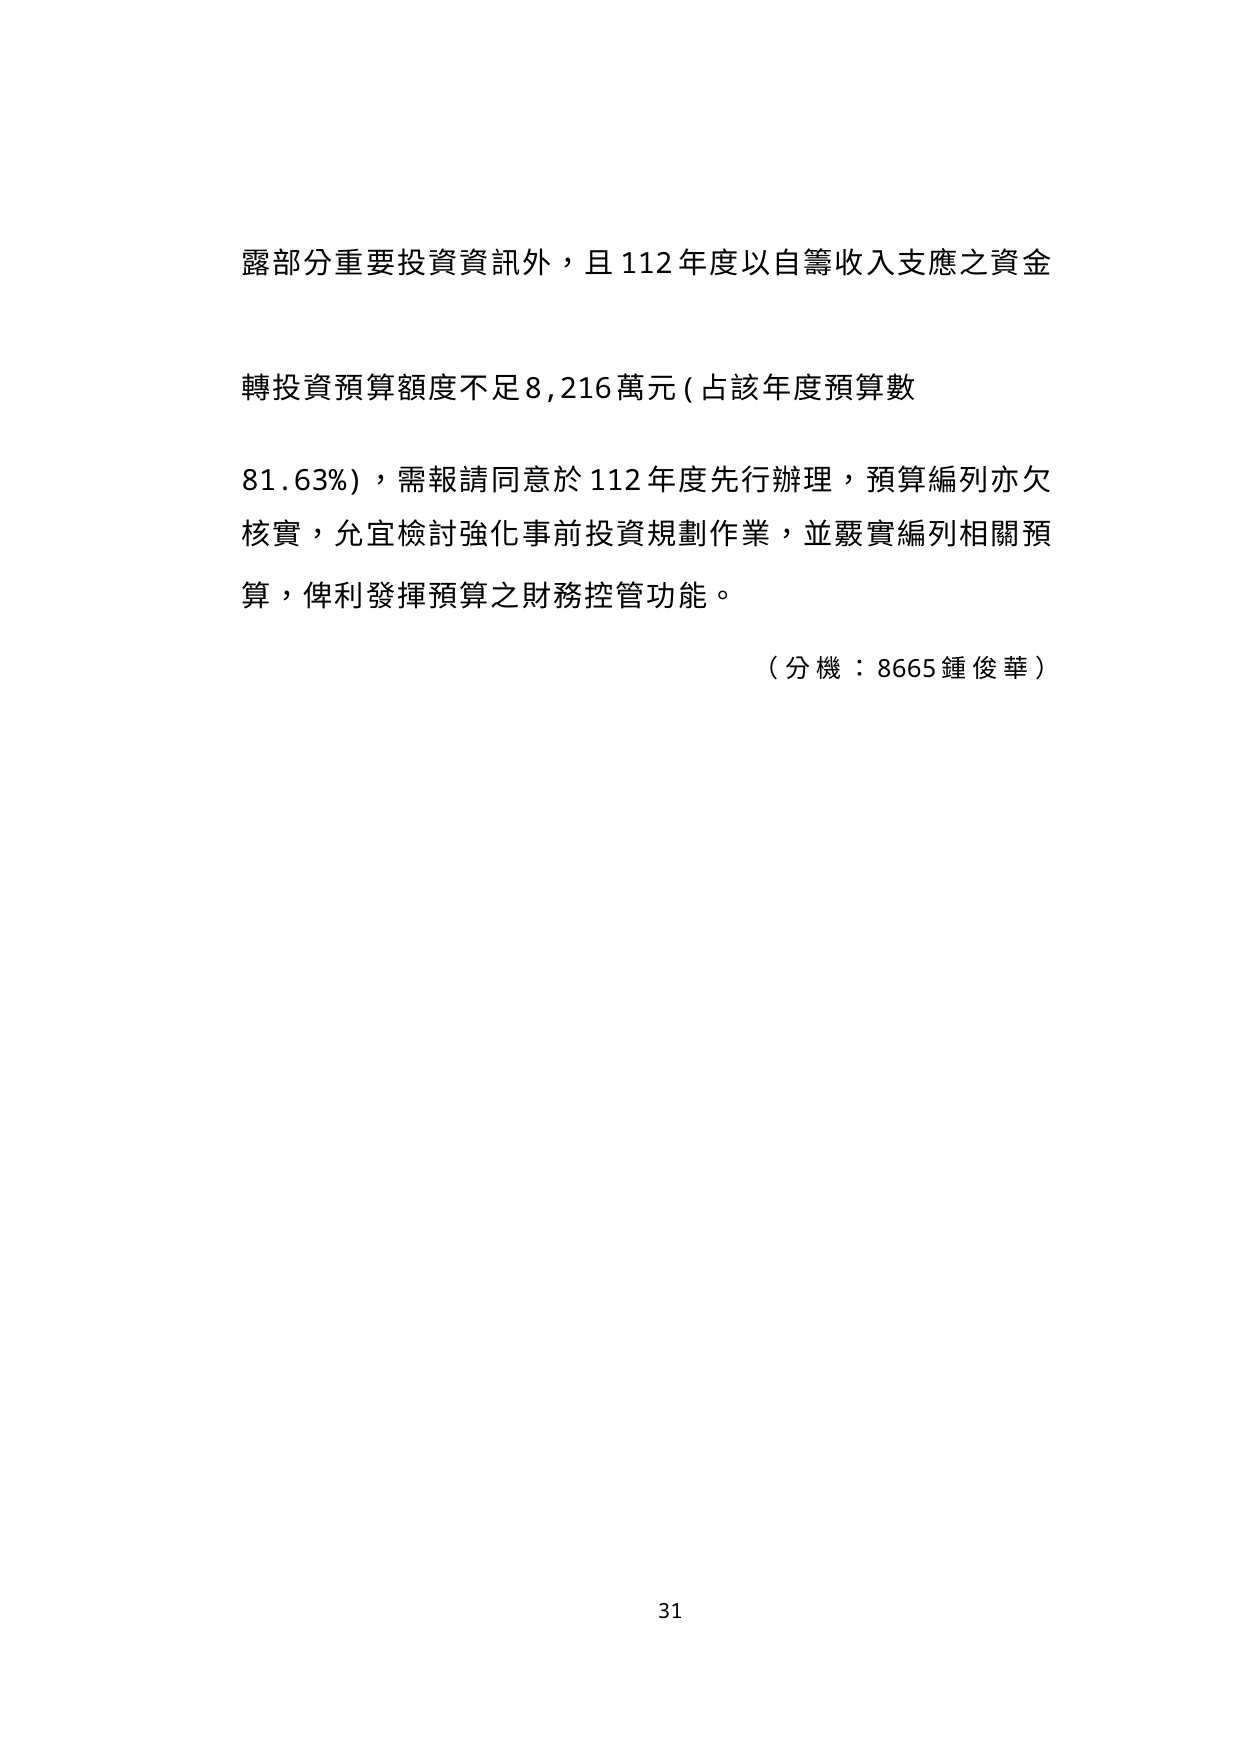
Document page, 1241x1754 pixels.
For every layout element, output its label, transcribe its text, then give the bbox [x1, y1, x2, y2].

text （分機：8665鍾俊華） [177, 615, 1063, 677]
text 露部分重要投資資訊外，且112年度以自籌收入支應之資金轉投資預算額度不足8,216萬元(占該年度預算數81.63%)，需報請同意於112年度先行辦理，預算編列亦欠核實，允宜檢討強化事前投資規劃作業，並覈實編列相關預算，俾利發揮預算之財務控管功能。 [236, 177, 1063, 615]
